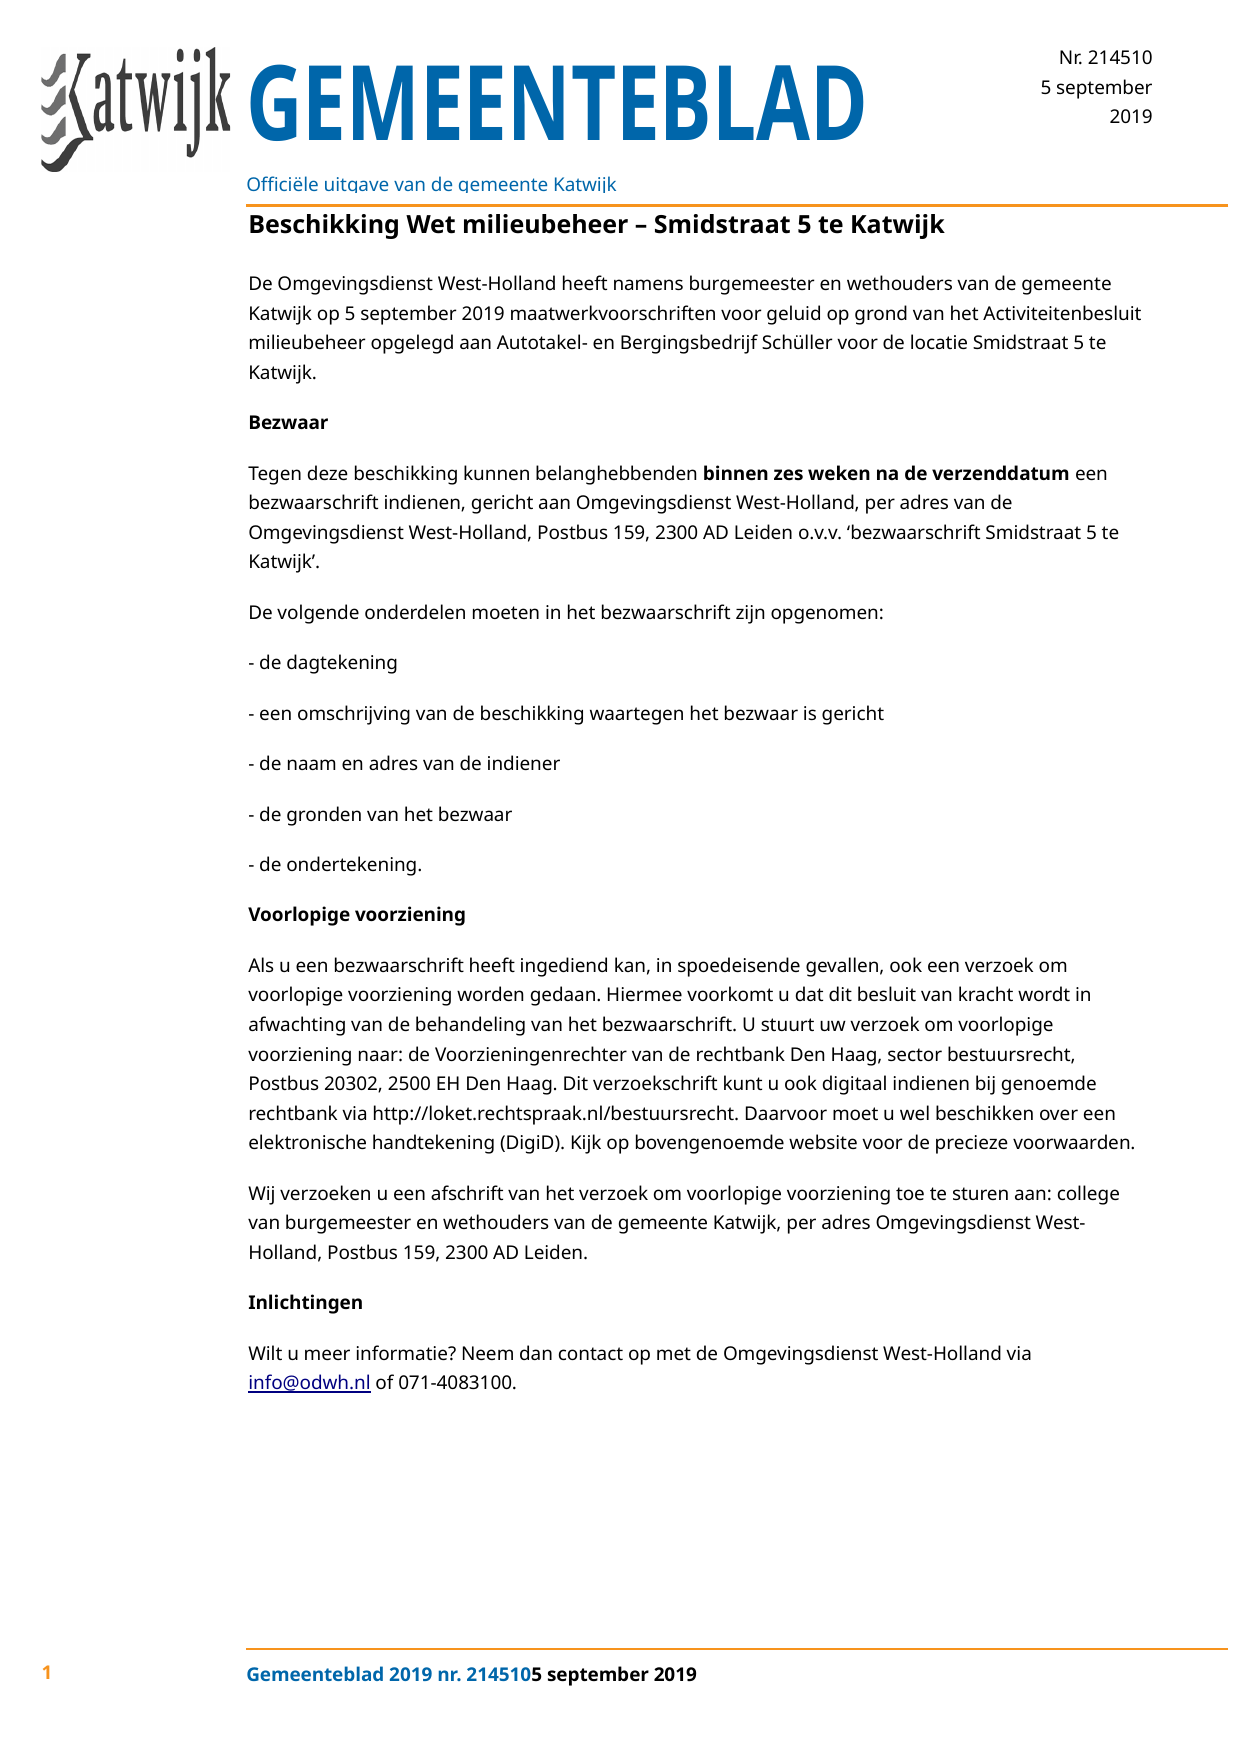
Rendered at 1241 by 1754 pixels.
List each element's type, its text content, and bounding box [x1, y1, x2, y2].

text - de gronden van het bezwaar [248, 801, 1152, 826]
text Bezwaar [248, 409, 1152, 435]
text Als u een bezwaarschrift heeft ingediend kan, in spoedeisende gevallen, ook een verzoek om voorlopige voorziening worden gedaan. Hiermee voorkomt u dat dit besluit van kracht wordt in afwachting van de behandeling van het bezwaarschrift. U stuurt uw verzoek om voorlopige voorziening naar: de Voorzieningenrechter van de rechtbank Den Haag, sector bestuursrecht, Postbus 20302, 2500 EH Den Haag. Dit verzoekschrift kunt u ook digitaal indienen bij genoemde rechtbank via http://loket.rechtspraak.nl/bestuursrecht. Daarvoor moet u wel beschikken over een elektronische handtekening (DigiD). Kijk op bovengenoemde website voor de precieze voorwaarden. [248, 952, 1152, 1155]
text De Omgevingsdienst West-Holland heeft namens burgemeester en wethouders van de gemeente Katwijk op 5 september 2019 maatwerkvoorschriften voor geluid op grond van het Activiteitenbesluit milieubeheer opgelegd aan Autotakel- en Bergingsbedrijf Schüller voor de locatie Smidstraat 5 te Katwijk. [248, 270, 1152, 385]
text Wij verzoeken u een afschrift van het verzoek om voorlopige voorziening toe te sturen aan: college van burgemeester en wethouders van de gemeente Katwijk, per adres Omgevingsdienst West-Holland, Postbus 159, 2300 AD Leiden. [248, 1180, 1152, 1265]
text - de ondertekening. [248, 851, 1152, 877]
text Wilt u meer informatie? Neem dan contact op met de Omgevingsdienst West-Holland via info@odwh.nl of 071-4083100. [248, 1340, 1152, 1395]
text - de naam en adres van de indiener [248, 750, 1152, 776]
text Tegen deze beschikking kunnen belanghebbenden binnen zes weken na de verzenddatum een bezwaarschrift indienen, gericht aan Omgevingsdienst West-Holland, per adres van de Omgevingsdienst West-Holland, Postbus 159, 2300 AD Leiden o.v.v. ‘bezwaarschrift Smidstraat 5 te Katwijk’. [248, 460, 1152, 574]
picture [41, 47, 231, 172]
text - de dagtekening [248, 649, 1152, 675]
text Voorlopige voorziening [248, 902, 1152, 927]
text De volgende onderdelen moeten in het bezwaarschrift zijn opgenomen: [248, 599, 1152, 625]
text Beschikking Wet milieubeheer – Smidstraat 5 te Katwijk [248, 207, 1152, 241]
text - een omschrijving van de beschikking waartegen het bezwaar is gericht [248, 700, 1152, 726]
text Inlichtingen [248, 1289, 1152, 1315]
